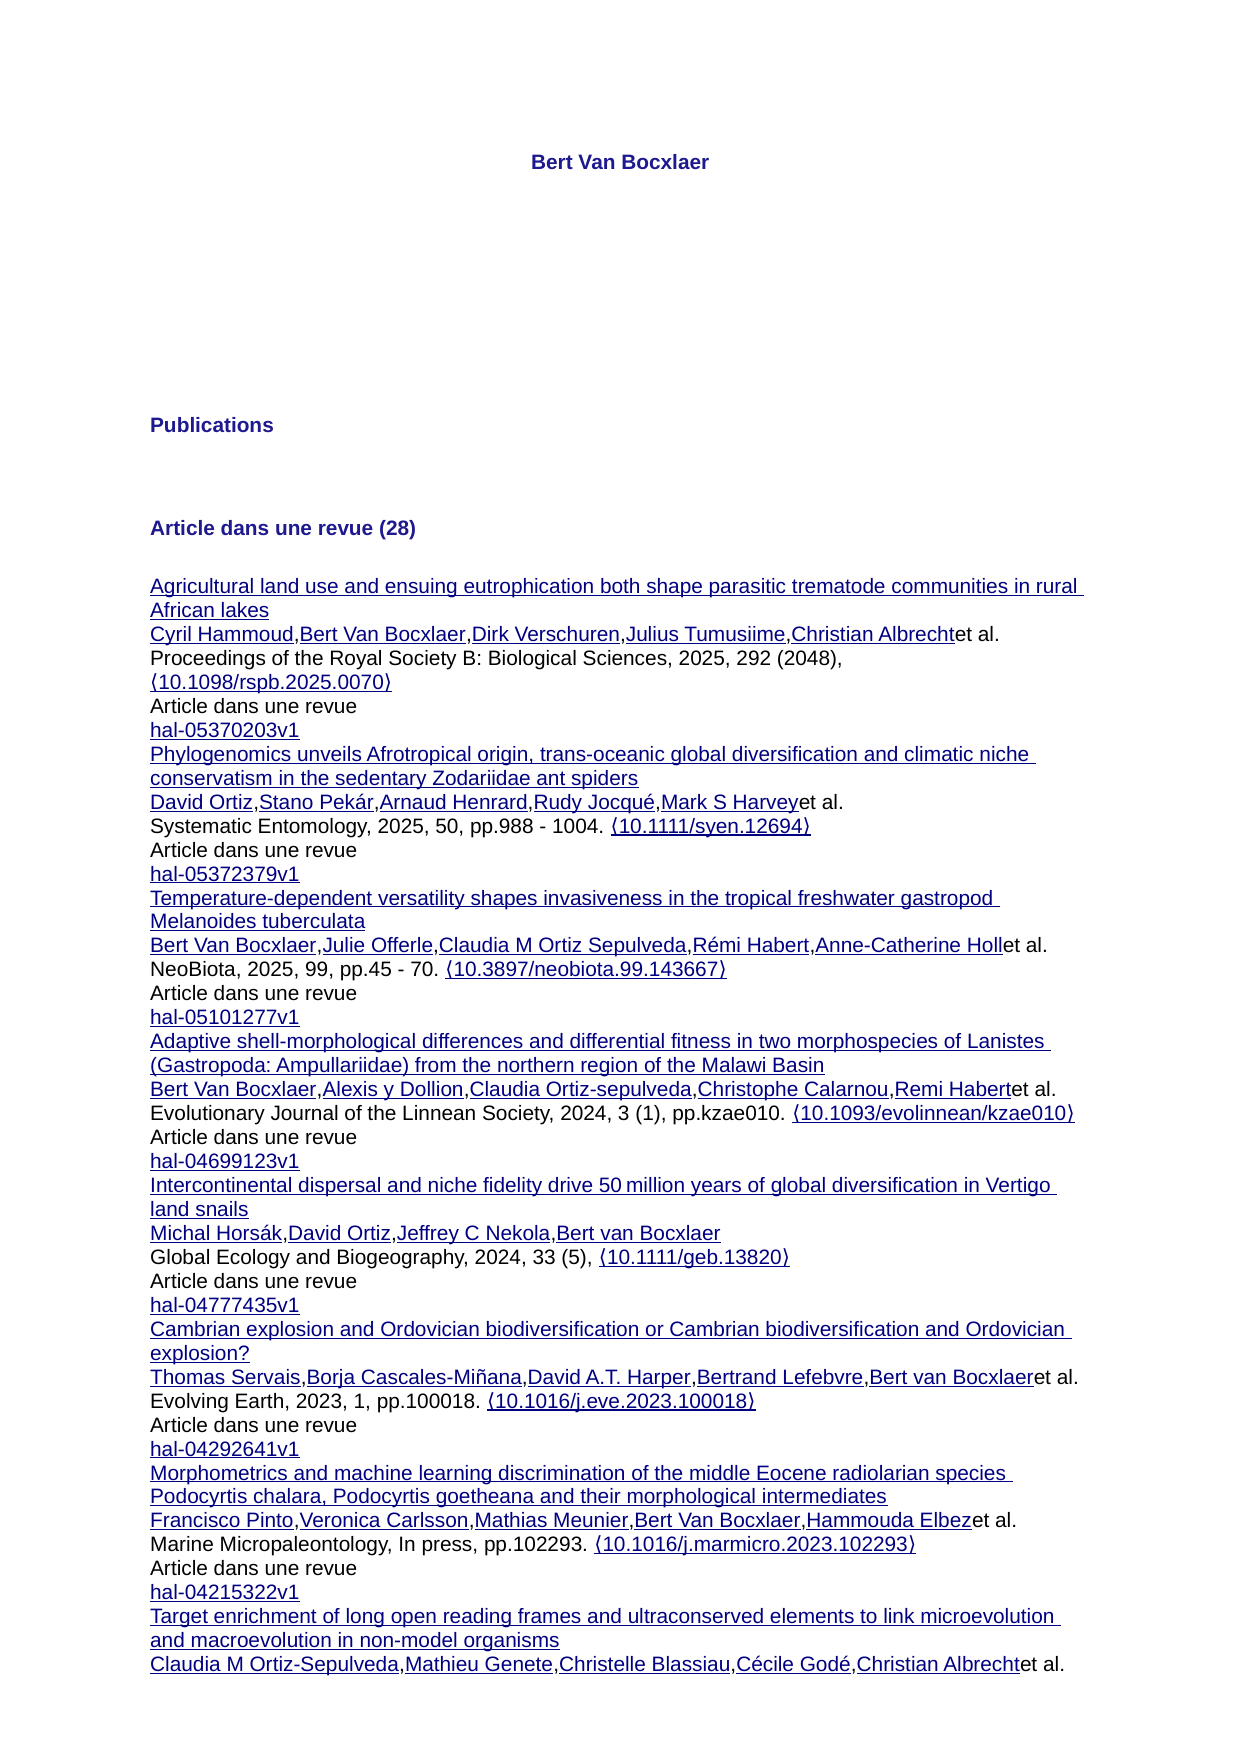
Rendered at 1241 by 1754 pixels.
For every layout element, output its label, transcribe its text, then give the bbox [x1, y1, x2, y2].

table_cell Cambrian explosion and Ordovician biodiversification or Cambrian biodiversification and Ordovician explosion? Thomas Servais,Borja Cascales-Miñana,David A.T. Harper,Bertrand Lefebvre,Bert van Bocxlaeret al. Evolving Earth, 2023, 1, pp.100018. ⟨10.1016/j.eve.2023.100018⟩ Article dans une revue hal-04292641v1 [150, 1317, 1090, 1460]
subtitle Bert Van Bocxlaer [150, 150, 1090, 174]
table_cell Intercontinental dispersal and niche fidelity drive 50 million years of global diversification in Vertigo land snails Michal Horsák,David Ortiz,Jeffrey C Nekola,Bert van Bocxlaer Global Ecology and Biogeography, 2024, 33 (5), ⟨10.1111/geb.13820⟩ Article dans une revue hal-04777435v1 [150, 1173, 1090, 1317]
table_cell Target enrichment of long open reading frames and ultraconserved elements to link microevolution and macroevolution in non‐model organisms Claudia M Ortiz‐Sepulveda,Mathieu Genete,Christelle Blassiau,Cécile Godé,Christian Albrechtet al. [150, 1604, 1090, 1676]
table_cell Temperature-dependent versatility shapes invasiveness in the tropical freshwater gastropod Melanoides tuberculata Bert Van Bocxlaer,Julie Offerle,Claudia M Ortiz Sepulveda,Rémi Habert,Anne-Catherine Hollet al. NeoBiota, 2025, 99, pp.45 - 70. ⟨10.3897/neobiota.99.143667⟩ Article dans une revue hal-05101277v1 [150, 885, 1090, 1029]
subtitle Publications [150, 412, 1090, 436]
table_cell Morphometrics and machine learning discrimination of the middle Eocene radiolarian species Podocyrtis chalara, Podocyrtis goetheana and their morphological intermediates Francisco Pinto,Veronica Carlsson,Mathias Meunier,Bert Van Bocxlaer,Hammouda Elbezet al. Marine Micropaleontology, In press, pp.102293. ⟨10.1016/j.marmicro.2023.102293⟩ Article dans une revue hal-04215322v1 [150, 1460, 1090, 1604]
table_header Agricultural land use and ensuing eutrophication both shape parasitic trematode communities in rural African lakes Cyril Hammoud,Bert Van Bocxlaer,Dirk Verschuren,Julius Tumusiime,Christian Albrechtet al. Proceedings of the Royal Society B: Biological Sciences, 2025, 292 (2048), ⟨10.1098/rspb.2025.0070⟩ Article dans une revue hal-05370203v1 [150, 574, 1090, 742]
subtitle Article dans une revue (28) [150, 516, 1090, 539]
table_cell Adaptive shell-morphological differences and differential fitness in two morphospecies of Lanistes (Gastropoda: Ampullariidae) from the northern region of the Malawi Basin Bert Van Bocxlaer,Alexis y Dollion,Claudia Ortiz‐sepulveda,Christophe Calarnou,Remi Habertet al. Evolutionary Journal of the Linnean Society, 2024, 3 (1), pp.kzae010. ⟨10.1093/evolinnean/kzae010⟩ Article dans une revue hal-04699123v1 [150, 1029, 1090, 1173]
table_cell Phylogenomics unveils Afrotropical origin, trans‐oceanic global diversification and climatic niche conservatism in the sedentary Zodariidae ant spiders David Ortiz,Stano Pekár,Arnaud Henrard,Rudy Jocqué,Mark S Harveyet al. Systematic Entomology, 2025, 50, pp.988 - 1004. ⟨10.1111/syen.12694⟩ Article dans une revue hal-05372379v1 [150, 742, 1090, 885]
